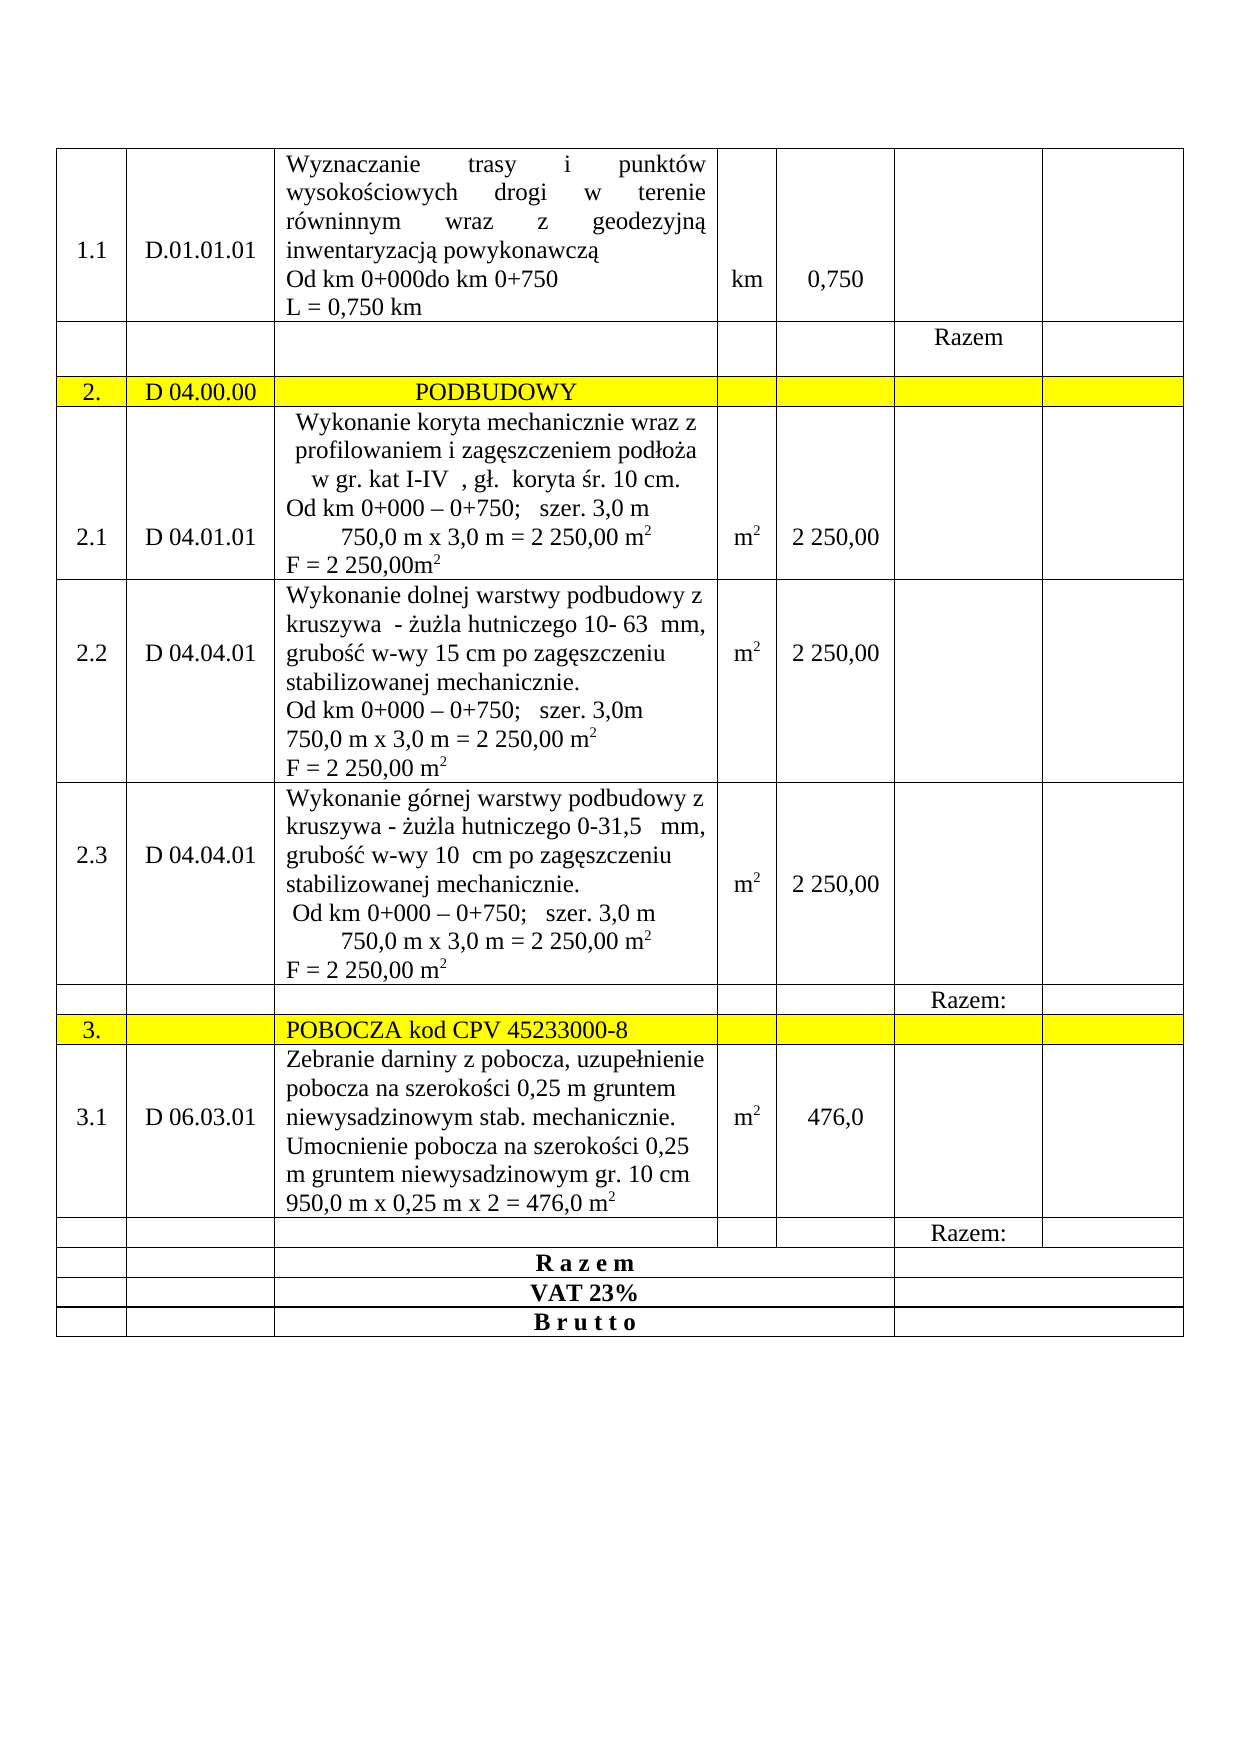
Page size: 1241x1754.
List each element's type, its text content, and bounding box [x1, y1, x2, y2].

table_cell 3.1 [57, 1045, 126, 1217]
table_cell [127, 985, 274, 1014]
table_cell [777, 377, 894, 406]
table_cell [895, 1278, 1183, 1306]
table_cell [127, 1015, 274, 1043]
table_cell [895, 1015, 1042, 1043]
table_cell R a z e m [275, 1248, 894, 1277]
table_cell Razem: [895, 985, 1042, 1014]
table_cell [57, 1278, 126, 1306]
table_cell [718, 377, 776, 406]
table_cell PODBUDOWY [275, 377, 717, 406]
table_cell POBOCZA kod CPV 45233000-8 [275, 1015, 717, 1043]
table_cell m2 [718, 783, 776, 984]
table_cell [1043, 1015, 1183, 1043]
table_cell [895, 407, 1042, 579]
table_cell m2 [718, 1045, 776, 1217]
table_cell Zebranie darniny z pobocza, uzupełnienie pobocza na szerokości 0,25 m gruntem niewysadzinowym stab. mechanicznie. Umocnienie pobocza na szerokości 0,25 m gruntem niewysadzinowym gr. 10 cm 950,0 m x 0,25 m x 2 = 476,0 m2 [275, 1045, 717, 1217]
table_cell [895, 377, 1042, 406]
table_cell [718, 1218, 776, 1247]
table_cell [1043, 322, 1183, 376]
table_cell 3. [57, 1015, 126, 1043]
table_cell D 06.03.01 [127, 1045, 274, 1217]
table_cell [57, 985, 126, 1014]
table_cell [895, 783, 1042, 984]
table_cell [895, 1045, 1042, 1217]
table_cell Wykonanie koryta mechanicznie wraz z profilowaniem i zagęszczeniem podłoża w gr. kat I-IV , gł. koryta śr. 10 cm. Od km 0+000 – 0+750; szer. 3,0 m 750,0 m x 3,0 m = 2 250,00 m2 F = 2 250,00m2 [275, 407, 717, 579]
table_cell [1043, 377, 1183, 406]
table_cell 2 250,00 [777, 580, 894, 782]
table_cell [127, 1218, 274, 1247]
table_cell [718, 322, 776, 376]
table_cell m2 [718, 407, 776, 579]
table_cell [275, 985, 717, 1014]
table_cell km [718, 149, 776, 321]
table_cell [1043, 580, 1183, 782]
table_cell [1043, 1045, 1183, 1217]
table_cell Wyznaczanie trasy i punktów wysokościowych drogi w terenie równinnym wraz z geodezyjną inwentaryzacją powykonawczą Od km 0+000do km 0+750 L = 0,750 km [275, 149, 717, 321]
table_cell [895, 1248, 1183, 1277]
table_cell [1043, 1218, 1183, 1247]
table_cell 2.1 [57, 407, 126, 579]
table_cell D 04.04.01 [127, 783, 274, 984]
table_cell [127, 1278, 274, 1306]
table_cell [57, 1308, 126, 1336]
table_cell D 04.04.01 [127, 580, 274, 782]
table_cell [718, 1015, 776, 1043]
table_cell 2 250,00 [777, 407, 894, 579]
table_cell [57, 322, 126, 376]
table_cell [57, 1248, 126, 1277]
table_cell [1043, 149, 1183, 321]
table_cell [127, 1308, 274, 1336]
table_cell 476,0 [777, 1045, 894, 1217]
table_cell [777, 1218, 894, 1247]
table_cell Wykonanie dolnej warstwy podbudowy z kruszywa - żużla hutniczego 10- 63 mm, grubość w-wy 15 cm po zagęszczeniu stabilizowanej mechanicznie. Od km 0+000 – 0+750; szer. 3,0m 750,0 m x 3,0 m = 2 250,00 m2 F = 2 250,00 m2 [275, 580, 717, 782]
table_cell 2.2 [57, 580, 126, 782]
table_cell D.01.01.01 [127, 149, 274, 321]
table_cell D 04.01.01 [127, 407, 274, 579]
table_cell Razem [895, 322, 1042, 376]
table_cell 2.3 [57, 783, 126, 984]
table_cell [777, 985, 894, 1014]
table_cell [895, 149, 1042, 321]
table_cell [275, 1218, 717, 1247]
table_cell 2. [57, 377, 126, 406]
table_cell 0,750 [777, 149, 894, 321]
table_cell [57, 1218, 126, 1247]
table_cell Wykonanie górnej warstwy podbudowy z kruszywa - żużla hutniczego 0-31,5 mm, grubość w-wy 10 cm po zagęszczeniu stabilizowanej mechanicznie. Od km 0+000 – 0+750; szer. 3,0 m 750,0 m x 3,0 m = 2 250,00 m2 F = 2 250,00 m2 [275, 783, 717, 984]
table_cell [1043, 783, 1183, 984]
table_cell [127, 1248, 274, 1277]
table_cell [275, 322, 717, 376]
table_cell [895, 1308, 1183, 1336]
table_cell [777, 322, 894, 376]
table_cell [718, 985, 776, 1014]
table_cell 1.1 [57, 149, 126, 321]
table_cell VAT 23% [275, 1278, 894, 1306]
table_cell D 04.00.00 [127, 377, 274, 406]
table_cell [127, 322, 274, 376]
table_cell [1043, 985, 1183, 1014]
table_cell [777, 1015, 894, 1043]
table_cell 2 250,00 [777, 783, 894, 984]
table_cell B r u t t o [275, 1308, 894, 1336]
table_cell [895, 580, 1042, 782]
table_cell Razem: [895, 1218, 1042, 1247]
table_cell [1043, 407, 1183, 579]
table_cell m2 [718, 580, 776, 782]
